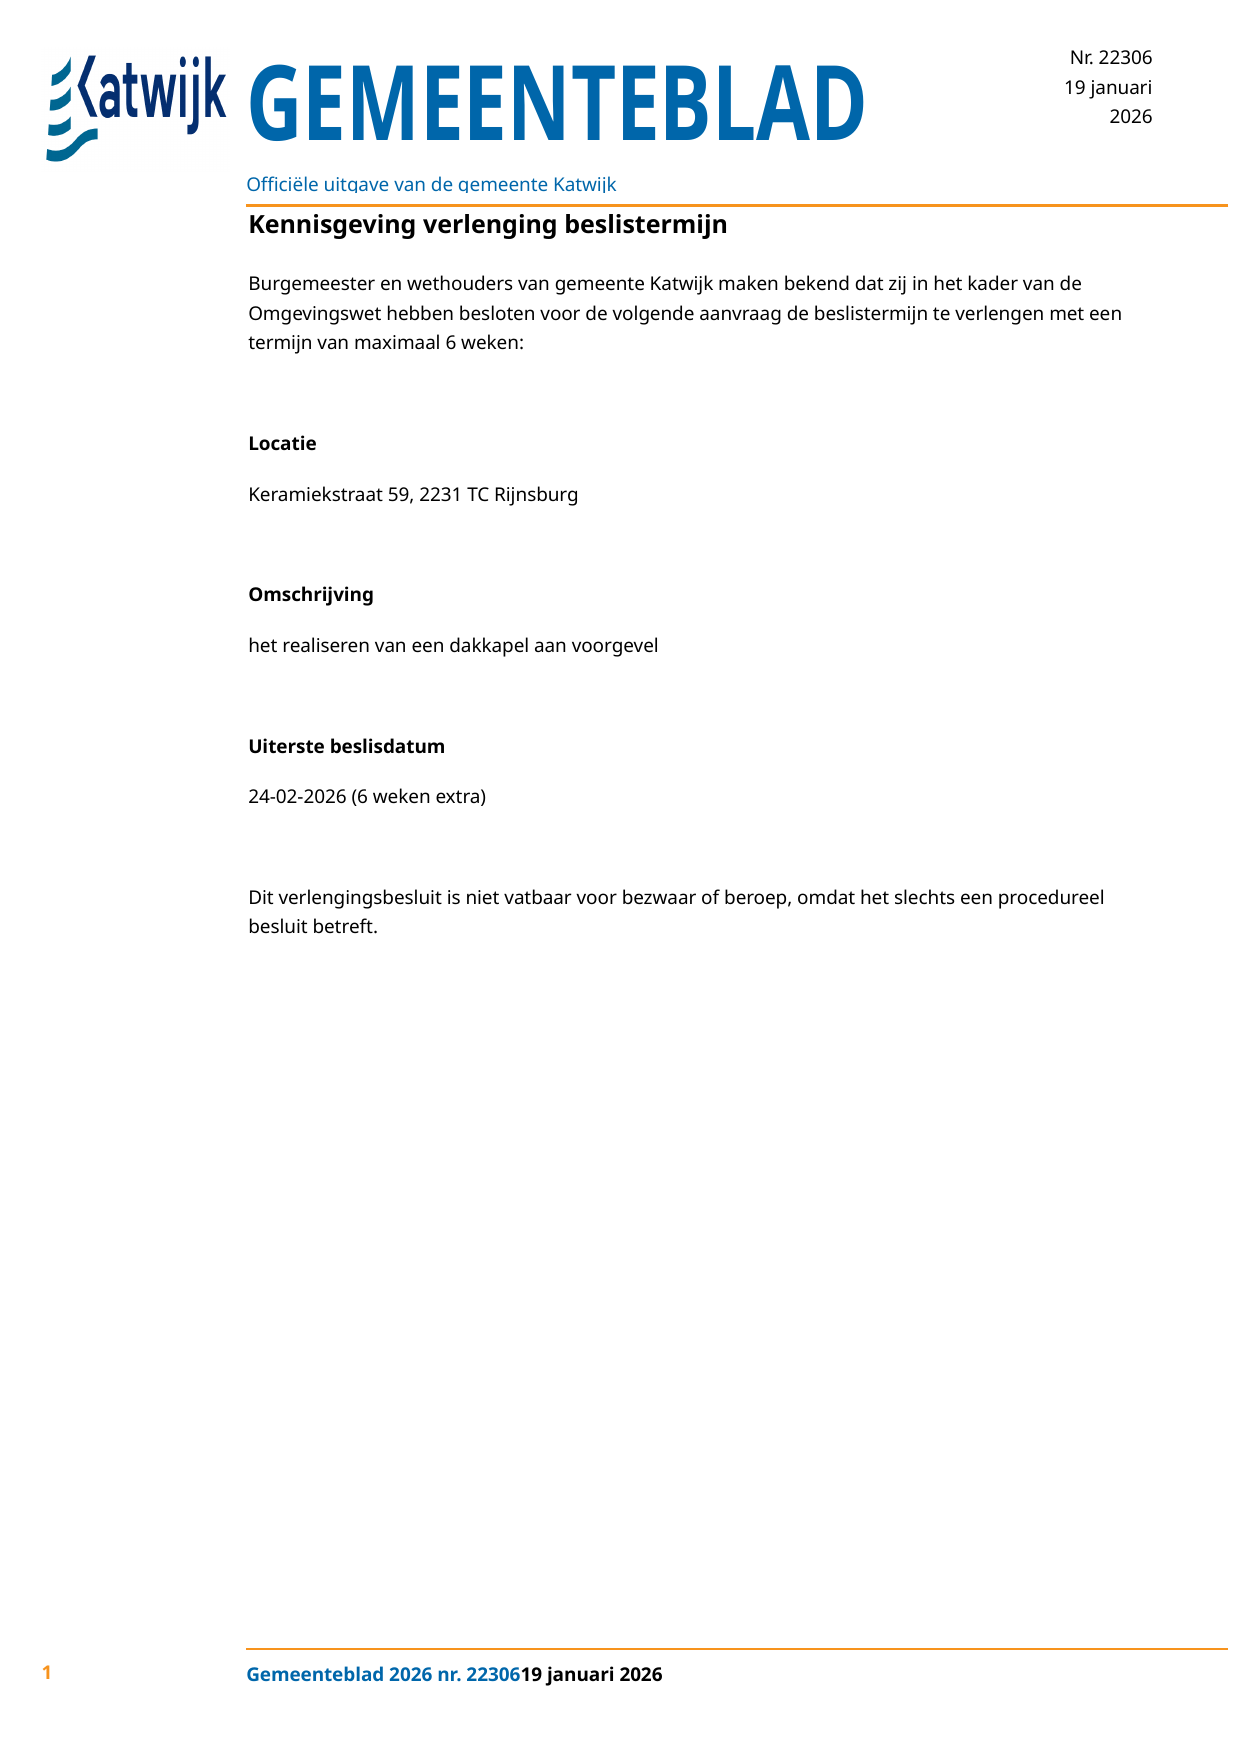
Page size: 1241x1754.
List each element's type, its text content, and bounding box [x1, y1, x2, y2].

text Kennisgeving verlenging beslistermijn [248, 207, 1152, 241]
text Dit verlengingsbesluit is niet vatbaar voor bezwaar of beroep, omdat het slechts een procedureel besluit betreft. [248, 884, 1152, 939]
text 24-02-2026 (6 weken extra) [248, 783, 1152, 809]
text Omschrijving [248, 582, 1152, 607]
picture [41, 47, 231, 172]
text Burgemeester en wethouders van gemeente Katwijk maken bekend dat zij in het kader van de Omgevingswet hebben besloten voor de volgende aanvraag de beslistermijn te verlengen met een termijn van maximaal 6 weken: [248, 270, 1152, 355]
text Keramiekstraat 59, 2231 TC Rijnsburg [248, 481, 1152, 506]
text het realiseren van een dakkapel aan voorgevel [248, 632, 1152, 658]
text Uiterste beslisdatum [248, 733, 1152, 758]
text Locatie [248, 430, 1152, 456]
